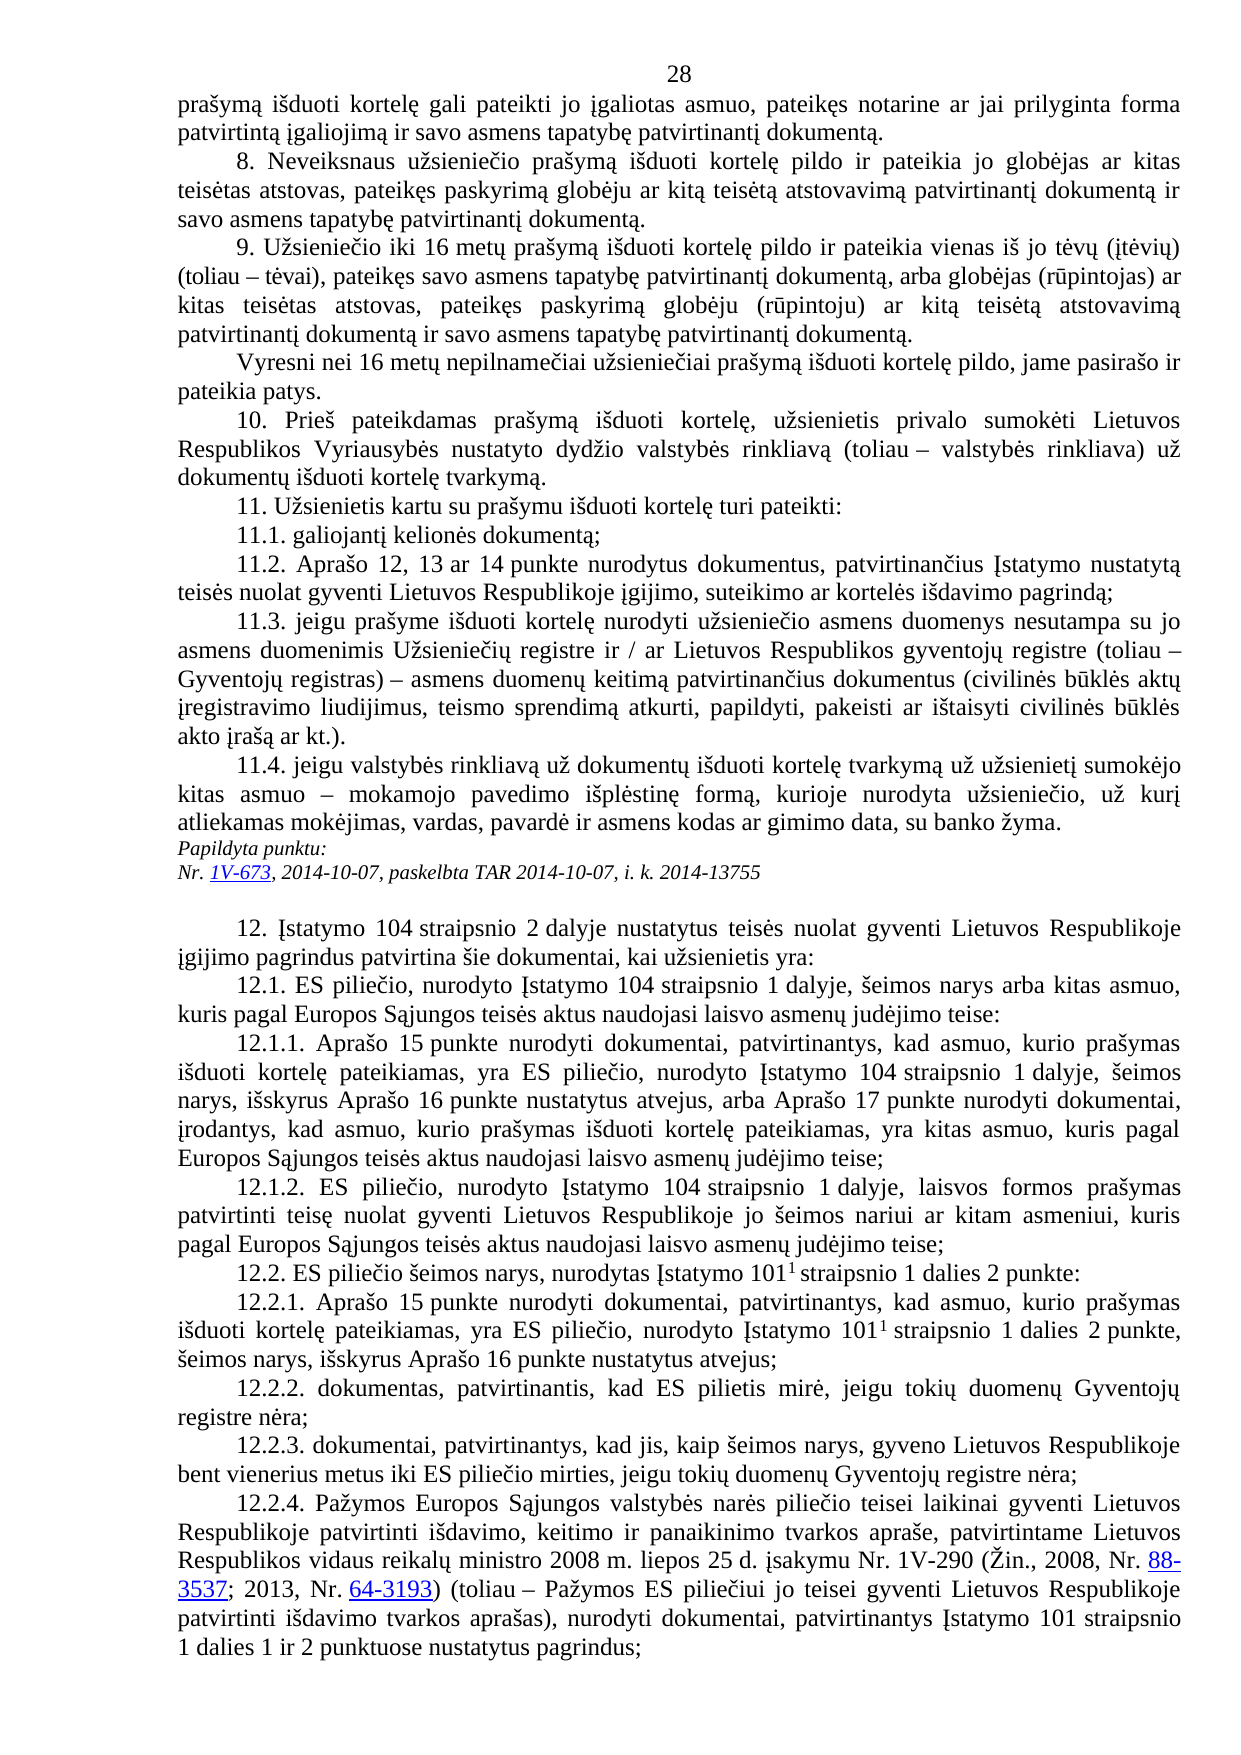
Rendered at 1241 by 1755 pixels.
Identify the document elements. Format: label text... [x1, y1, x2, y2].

text 12.1.2. ES piliečio, nurodyto Įstatymo 104 straipsnio 1 dalyje, laisvos formos prašymas patvirtinti teisę nuolat gyventi Lietuvos Respublikoje jo šeimos nariui ar kitam asmeniui, kuris pagal Europos Sąjungos teisės aktus naudojasi laisvo asmenų judėjimo teise; [177, 1172, 1181, 1258]
text 9. Užsieniečio iki 16 metų prašymą išduoti kortelę pildo ir pateikia vienas iš jo tėvų (įtėvių) (toliau – tėvai), pateikęs savo asmens tapatybę patvirtinantį dokumentą, arba globėjas (rūpintojas) ar kitas teisėtas atstovas, pateikęs paskyrimą globėju (rūpintoju) ar kitą teisėtą atstovavimą patvirtinantį dokumentą ir savo asmens tapatybę patvirtinantį dokumentą. [177, 232, 1181, 347]
text 11.3. jeigu prašyme išduoti kortelę nurodyti užsieniečio asmens duomenys nesutampa su jo asmens duomenimis Užsieniečių registre ir / ar Lietuvos Respublikos gyventojų registre (toliau – Gyventojų registras) – asmens duomenų keitimą patvirtinančius dokumentus (civilinės būklės aktų įregistravimo liudijimus, teismo sprendimą atkurti, papildyti, pakeisti ar ištaisyti civilinės būklės akto įrašą ar kt.). [177, 606, 1181, 750]
text Papildyta punktu: [177, 836, 1181, 860]
text 11. Užsienietis kartu su prašymu išduoti kortelę turi pateikti: [177, 491, 1181, 520]
text 12.1.1. Aprašo 15 punkte nurodyti dokumentai, patvirtinantys, kad asmuo, kurio prašymas išduoti kortelę pateikiamas, yra ES piliečio, nurodyto Įstatymo 104 straipsnio 1 dalyje, šeimos narys, išskyrus Aprašo 16 punkte nustatytus atvejus, arba Aprašo 17 punkte nurodyti dokumentai, įrodantys, kad asmuo, kurio prašymas išduoti kortelę pateikiamas, yra kitas asmuo, kuris pagal Europos Sąjungos teisės aktus naudojasi laisvo asmenų judėjimo teise; [177, 1028, 1181, 1172]
text 11.4. jeigu valstybės rinkliavą už dokumentų išduoti kortelę tvarkymą už užsienietį sumokėjo kitas asmuo – mokamojo pavedimo išplėstinę formą, kurioje nurodyta užsieniečio, už kurį atliekamas mokėjimas, vardas, pavardė ir asmens kodas ar gimimo data, su banko žyma. [177, 750, 1181, 836]
text 11.2. Aprašo 12, 13 ar 14 punkte nurodytus dokumentus, patvirtinančius Įstatymo nustatytą teisės nuolat gyventi Lietuvos Respublikoje įgijimo, suteikimo ar kortelės išdavimo pagrindą; [177, 549, 1181, 606]
text 12.1. ES piliečio, nurodyto Įstatymo 104 straipsnio 1 dalyje, šeimos narys arba kitas asmuo, kuris pagal Europos Sąjungos teisės aktus naudojasi laisvo asmenų judėjimo teise: [177, 971, 1181, 1028]
text Vyresni nei 16 metų nepilnamečiai užsieniečiai prašymą išduoti kortelę pildo, jame pasirašo ir pateikia patys. [177, 347, 1181, 405]
text 12.2.2. dokumentas, patvirtinantis, kad ES pilietis mirė, jeigu tokių duomenų Gyventojų registre nėra; [177, 1373, 1181, 1431]
text 12.2. ES piliečio šeimos narys, nurodytas Įstatymo 1011 straipsnio 1 dalies 2 punkte: [177, 1258, 1181, 1287]
text 12. Įstatymo 104 straipsnio 2 dalyje nustatytus teisės nuolat gyventi Lietuvos Respublikoje įgijimo pagrindus patvirtina šie dokumentai, kai užsienietis yra: [177, 913, 1181, 971]
text 12.2.4. Pažymos Europos Sąjungos valstybės narės piliečio teisei laikinai gyventi Lietuvos Respublikoje patvirtinti išdavimo, keitimo ir panaikinimo tvarkos apraše, patvirtintame Lietuvos Respublikos vidaus reikalų ministro 2008 m. liepos 25 d. įsakymu Nr. 1V-290 (Žin., 2008, Nr. 88-3537; 2013, Nr. 64-3193) (toliau – Pažymos ES piliečiui jo teisei gyventi Lietuvos Respublikoje patvirtinti išdavimo tvarkos aprašas), nurodyti dokumentai, patvirtinantys Įstatymo 101 straipsnio 1 dalies 1 ir 2 punktuose nustatytus pagrindus; [177, 1488, 1181, 1661]
text 12.2.3. dokumentai, patvirtinantys, kad jis, kaip šeimos narys, gyveno Lietuvos Respublikoje bent vienerius metus iki ES piliečio mirties, jeigu tokių duomenų Gyventojų registre nėra; [177, 1431, 1181, 1488]
text 12.2.1. Aprašo 15 punkte nurodyti dokumentai, patvirtinantys, kad asmuo, kurio prašymas išduoti kortelę pateikiamas, yra ES piliečio, nurodyto Įstatymo 1011 straipsnio 1 dalies 2 punkte, šeimos narys, išskyrus Aprašo 16 punkte nustatytus atvejus; [177, 1287, 1181, 1373]
text prašymą išduoti kortelę gali pateikti jo įgaliotas asmuo, pateikęs notarine ar jai prilyginta forma patvirtintą įgaliojimą ir savo asmens tapatybę patvirtinantį dokumentą. [177, 89, 1181, 146]
text 10. Prieš pateikdamas prašymą išduoti kortelę, užsienietis privalo sumokėti Lietuvos Respublikos Vyriausybės nustatyto dydžio valstybės rinkliavą (toliau – valstybės rinkliava) už dokumentų išduoti kortelę tvarkymą. [177, 405, 1181, 491]
text Nr. 1V-673, 2014-10-07, paskelbta TAR 2014-10-07, i. k. 2014-13755 [177, 860, 1181, 884]
text 8. Neveiksnaus užsieniečio prašymą išduoti kortelę pildo ir pateikia jo globėjas ar kitas teisėtas atstovas, pateikęs paskyrimą globėju ar kitą teisėtą atstovavimą patvirtinantį dokumentą ir savo asmens tapatybę patvirtinantį dokumentą. [177, 146, 1181, 232]
text 11.1. galiojantį kelionės dokumentą; [177, 520, 1181, 549]
